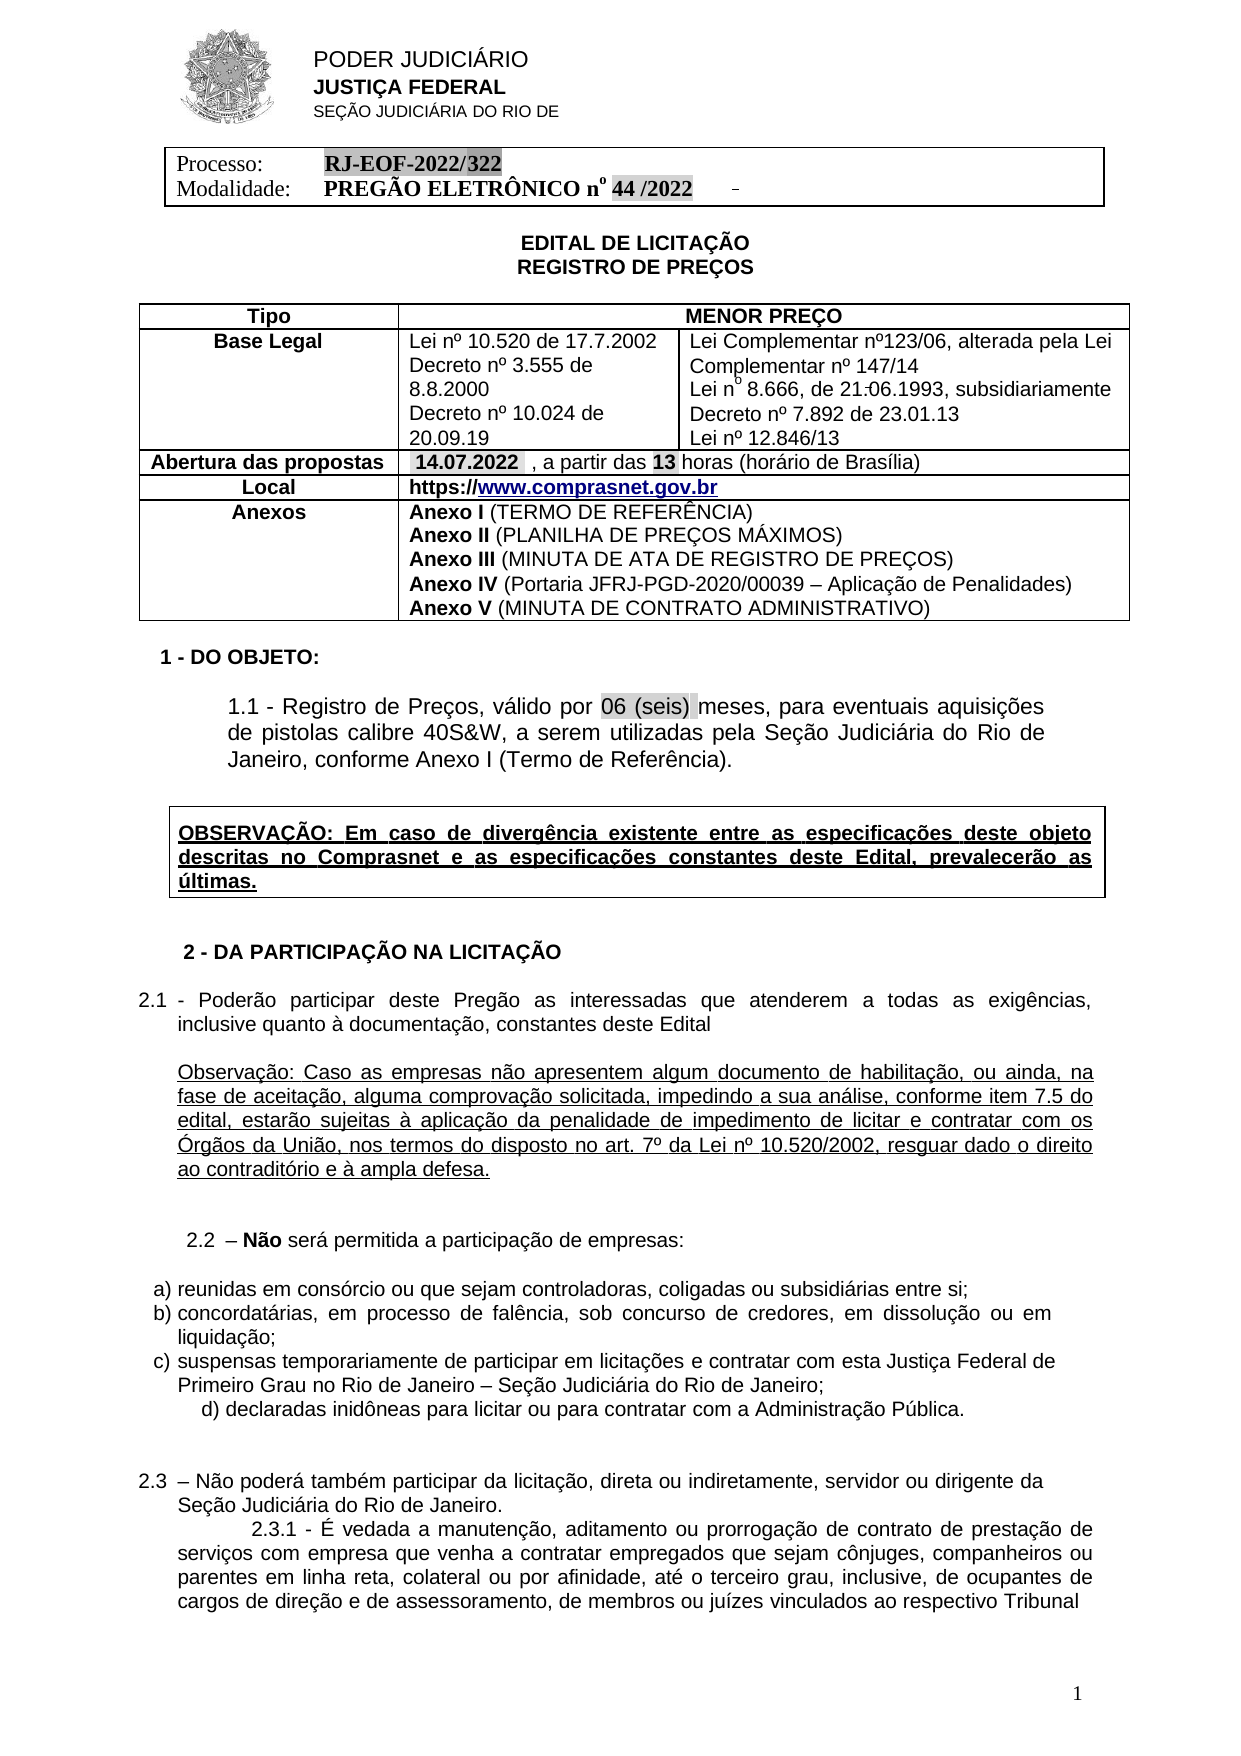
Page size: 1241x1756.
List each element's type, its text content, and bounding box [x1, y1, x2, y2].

table_header MENOR PREÇO [399, 305, 1129, 328]
text 1.1 - Registro de Preços, válido por 06 (seis) meses, para eventuais aquisições de pistolas calibre 40S&W, a serem utilizadas pela Seção Judiciária do Rio de Janeiro, conforme Anexo I (Termo de Referência). [227, 693, 1045, 772]
table_cell horas (horário de Brasília) [679, 451, 1129, 474]
table_header [502, 148, 1103, 176]
list suspensas temporariamente de participar em licitações e contratar com esta Justiça Federal de Primeiro Grau no Rio de Janeiro – Seção Judiciária do Rio de Janeiro; [153, 1348, 1093, 1397]
text edital, estarão sujeitas à aplicação da penalidade de impedimento de licitar e contratar com os [177, 1106, 1093, 1129]
table_cell Anexo I (TERMO DE REFERÊNCIA) Anexo II (PLANILHA DE PREÇOS MÁXIMOS) Anexo III (MINUTA DE ATA DE REGISTRO DE PREÇOS) Anexo IV (Portaria JFRJ-PGD-2020/00039 – Aplicação de Penalidades) Anexo V (MINUTA DE CONTRATO ADMINISTRATIVO) [399, 501, 1129, 620]
list concordatárias, em processo de falência, sob concurso de credores, em dissolução ou em liquidação; [153, 1300, 1092, 1348]
list - DO OBJETO: [135, 644, 1143, 668]
table_cell [399, 451, 409, 474]
text 2.3.1 - É vedada a manutenção, aditamento ou prorrogação de contrato de prestação de serviços com empresa que venha a contratar empregados que sejam cônjuges, companheiros ou parentes em linha reta, colateral ou por afinidade, até o terceiro grau, inclusive, de ocupantes de cargos de direção e de assessoramento, de membros ou juízes vinculados ao respectivo Tribunal [177, 1517, 1093, 1613]
table_cell Lei Complementar nº123/06, alterada pela Lei Complementar nº 147/14 Lei no 8.666, de 21.06.1993, subsidiariamente Decreto nº 7.892 de 23.01.13 Lei nº 12.846/13 [680, 330, 1129, 449]
table_cell https://www.comprasnet.gov.br [399, 476, 1129, 499]
table_cell , a partir das [525, 451, 652, 474]
table_cell Modalidade: PREGÃO ELETRÔNICO no 44 /2022 [166, 176, 1103, 205]
table_cell Local [140, 476, 398, 499]
list - Poderão participar deste Pregão as interessadas que atenderem a todas as exigências, inclusive quanto à documentação, constantes deste Edital [138, 988, 1092, 1036]
list – Não poderá também participar da licitação, direta ou indiretamente, servidor ou dirigente da Seção Judiciária do Rio de Janeiro. [138, 1469, 1092, 1517]
list – Não será permitida a participação de empresas: [186, 1228, 1143, 1252]
text OBSERVAÇÃO: Em caso de divergência existente entre as especificações deste objeto descritas no Comprasnet e as especificações constantes deste Edital, prevalecerão as [178, 820, 1092, 865]
table_header Tipo [140, 305, 398, 328]
text últimas. [178, 868, 1092, 893]
table_header 322 [467, 148, 502, 176]
table_cell Abertura das propostas [140, 451, 398, 474]
list reunidas em consórcio ou que sejam controladoras, coligadas ou subsidiárias entre si; [153, 1276, 1143, 1300]
list - DA PARTICIPAÇÃO NA LICITAÇÃO [183, 940, 1143, 964]
list declaradas inidôneas para licitar ou para contratar com a Administração Pública. [201, 1397, 1143, 1421]
subtitle EDITAL DE LICITAÇÃO REGISTRO DE PREÇOS [516, 230, 754, 278]
table_header Processo: [166, 148, 324, 176]
table_cell 14.07.2022 [410, 451, 525, 474]
text fase de aceitação, alguma comprovação solicitada, impedindo a sua análise, conforme item 7.5 do [177, 1082, 1093, 1105]
table_cell Anexos [140, 501, 398, 620]
table_cell 13 [653, 451, 679, 474]
table_cell Base Legal [140, 330, 398, 449]
table_cell Lei nº 10.520 de 17.7.2002 Decreto nº 3.555 de 8.8.2000 Decreto nº 10.024 de 20.09.19 [399, 330, 678, 449]
text ao contraditório e à ampla defesa. [177, 1154, 1093, 1181]
text Órgãos da União, nos termos do disposto no art. 7º da Lei nº 10.520/2002, resguar dado o direito [177, 1130, 1093, 1153]
table_header RJ-EOF-2022/ [324, 148, 467, 176]
text Observação: Caso as empresas não apresentem algum documento de habilitação, ou ainda, na [177, 1060, 1093, 1081]
